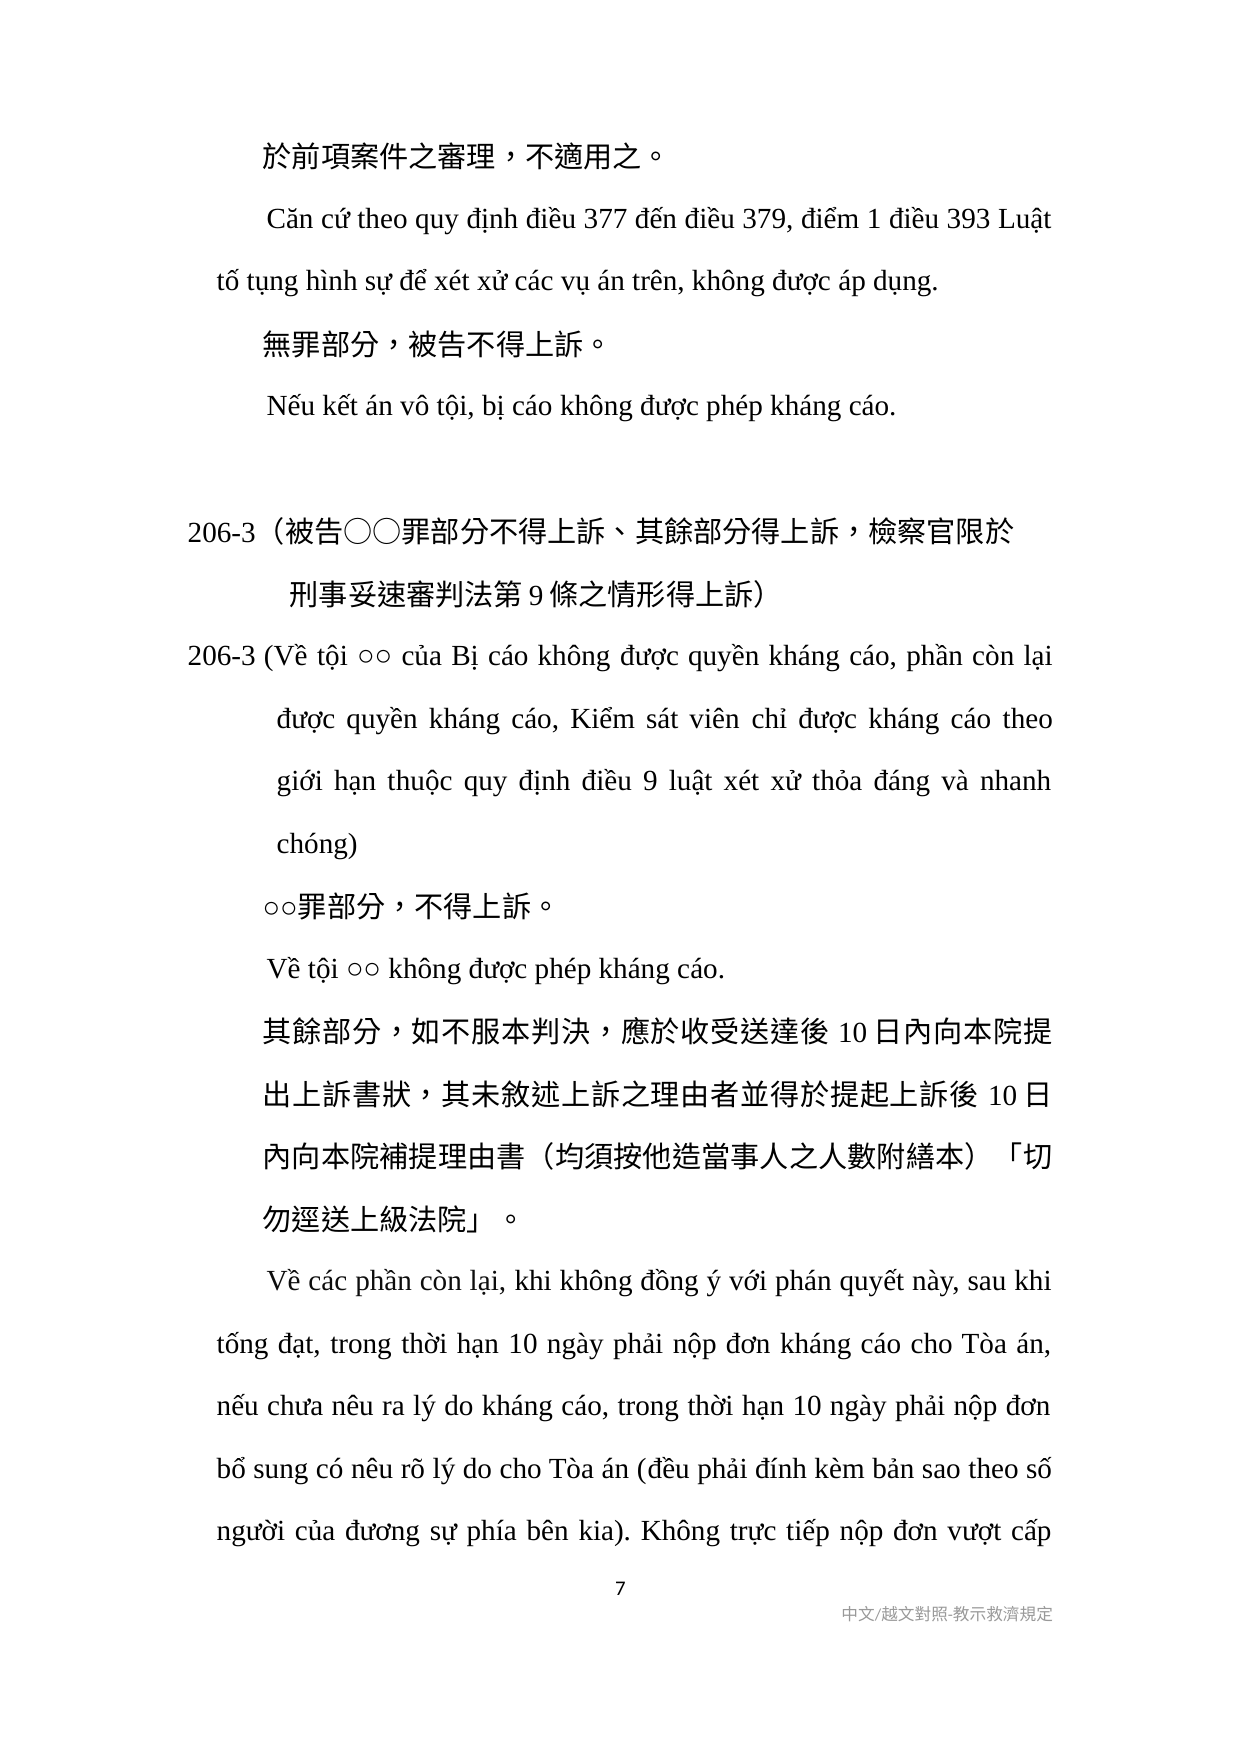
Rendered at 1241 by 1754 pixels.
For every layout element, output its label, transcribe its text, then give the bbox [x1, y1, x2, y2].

text 其餘部分，如不服本判決，應於收受送達後10日內向本院提出上訴書狀，其未敘述上訴之理由者並得於提起上訴後10日內向本院補提理由書（均須按他造當事人之人數附繕本）「切勿逕送上級法院」。 [262, 988, 1053, 1238]
text ○○罪部分，不得上訴。 [262, 863, 1053, 926]
text Về tội ○○ không được phép kháng cáo. [216, 926, 1053, 988]
text 206-3（被告○○罪部分不得上訴、其餘部分得上訴，檢察官限於 刑事妥速審判法第9條之情形得上訴） [187, 488, 1053, 613]
text Về các phần còn lại, khi không đồng ý với phán quyết này, sau khi tống đạt, trong thời hạn 10 ngày phải nộp đơn kháng cáo cho Tòa án, nếu chưa nêu ra lý do kháng cáo, trong thời hạn 10 ngày phải nộp đơn bổ sung có nêu rõ lý do cho Tòa án (đều phải đính kèm bản sao theo số người của đương sự phía bên kia). Không trực tiếp nộp đơn vượt cấp [216, 1238, 1053, 1551]
text Căn cứ theo quy định điều 377 đến điều 379, điểm 1 điều 393 Luật tố tụng hình sự để xét xử các vụ án trên, không được áp dụng. [216, 176, 1053, 301]
text 206-3 (Về tội ○○ của Bị cáo không được quyền kháng cáo, phần còn lại được quyền kháng cáo, Kiểm sát viên chỉ được kháng cáo theo giới hạn thuộc quy định điều 9 luật xét xử thỏa đáng và nhanh chóng) [187, 613, 1053, 863]
text Nếu kết án vô tội, bị cáo không được phép kháng cáo. [216, 363, 1053, 426]
text 無罪部分，被告不得上訴。 [262, 301, 1053, 363]
text 於前項案件之審理，不適用之。 [262, 113, 1053, 176]
